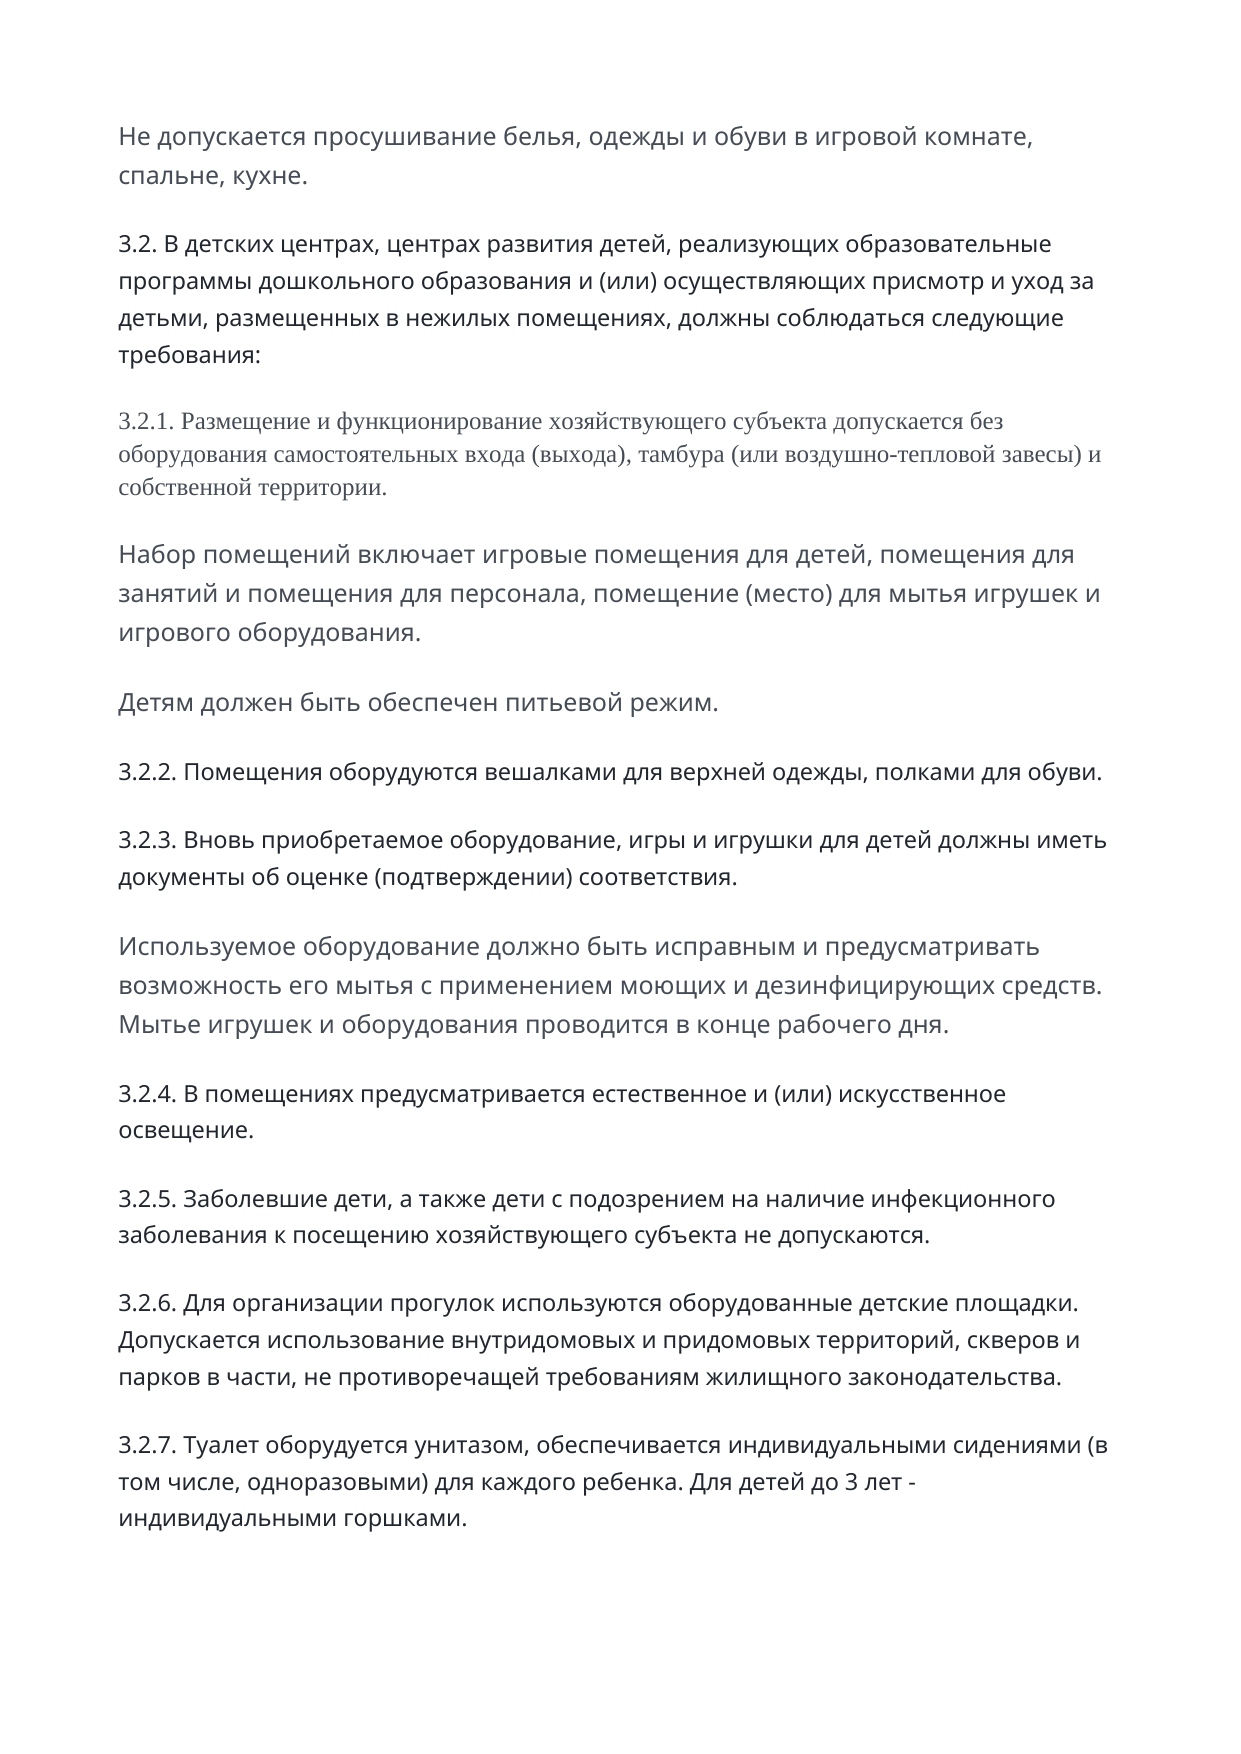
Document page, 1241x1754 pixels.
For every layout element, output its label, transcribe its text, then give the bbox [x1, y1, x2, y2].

text Используемое оборудование должно быть исправным и предусматривать возможность его мытья с применением моющих и дезинфицирующих средств. Мытье игрушек и оборудования проводится в конце рабочего дня. [118, 928, 1122, 1041]
text Не допускается просушивание белья, одежды и обуви в игровой комнате, спальне, кухне. [118, 118, 1122, 191]
text 3.2.2. Помещения оборудуются вешалками для верхней одежды, полками для обуви. [118, 756, 1122, 787]
text Набор помещений включает игровые помещения для детей, помещения для занятий и помещения для персонала, помещение (место) для мытья игрушек и игрового оборудования. [118, 536, 1122, 649]
text 3.2.3. Вновь приобретаемое оборудование, игры и игрушки для детей должны иметь документы об оценке (подтверждении) соответствия. [118, 823, 1122, 892]
text Детям должен быть обеспечен питьевой режим. [118, 685, 1122, 719]
text 3.2.5. Заболевшие дети, а также дети с подозрением на наличие инфекционного заболевания к посещению хозяйствующего субъекта не допускаются. [118, 1182, 1122, 1251]
text 3.2.4. В помещениях предусматривается естественное и (или) искусственное освещение. [118, 1077, 1122, 1146]
text 3.2. В детских центрах, центрах развития детей, реализующих образовательные программы дошкольного образования и (или) осуществляющих присмотр и уход за детьми, размещенных в нежилых помещениях, должны соблюдаться следующие требования: [118, 228, 1122, 370]
text 3.2.1. Размещение и функционирование хозяйствующего субъекта допускается без оборудования самостоятельных входа (выхода), тамбура (или воздушно-тепловой завесы) и собственной территории. [118, 406, 1122, 501]
text 3.2.6. Для организации прогулок используются оборудованные детские площадки. Допускается использование внутридомовых и придомовых территорий, скверов и парков в части, не противоречащей требованиям жилищного законодательства. [118, 1287, 1122, 1392]
text 3.2.7. Туалет оборудуется унитазом, обеспечивается индивидуальными сидениями (в том числе, одноразовыми) для каждого ребенка. Для детей до 3 лет - индивидуальными горшками. [118, 1428, 1122, 1534]
